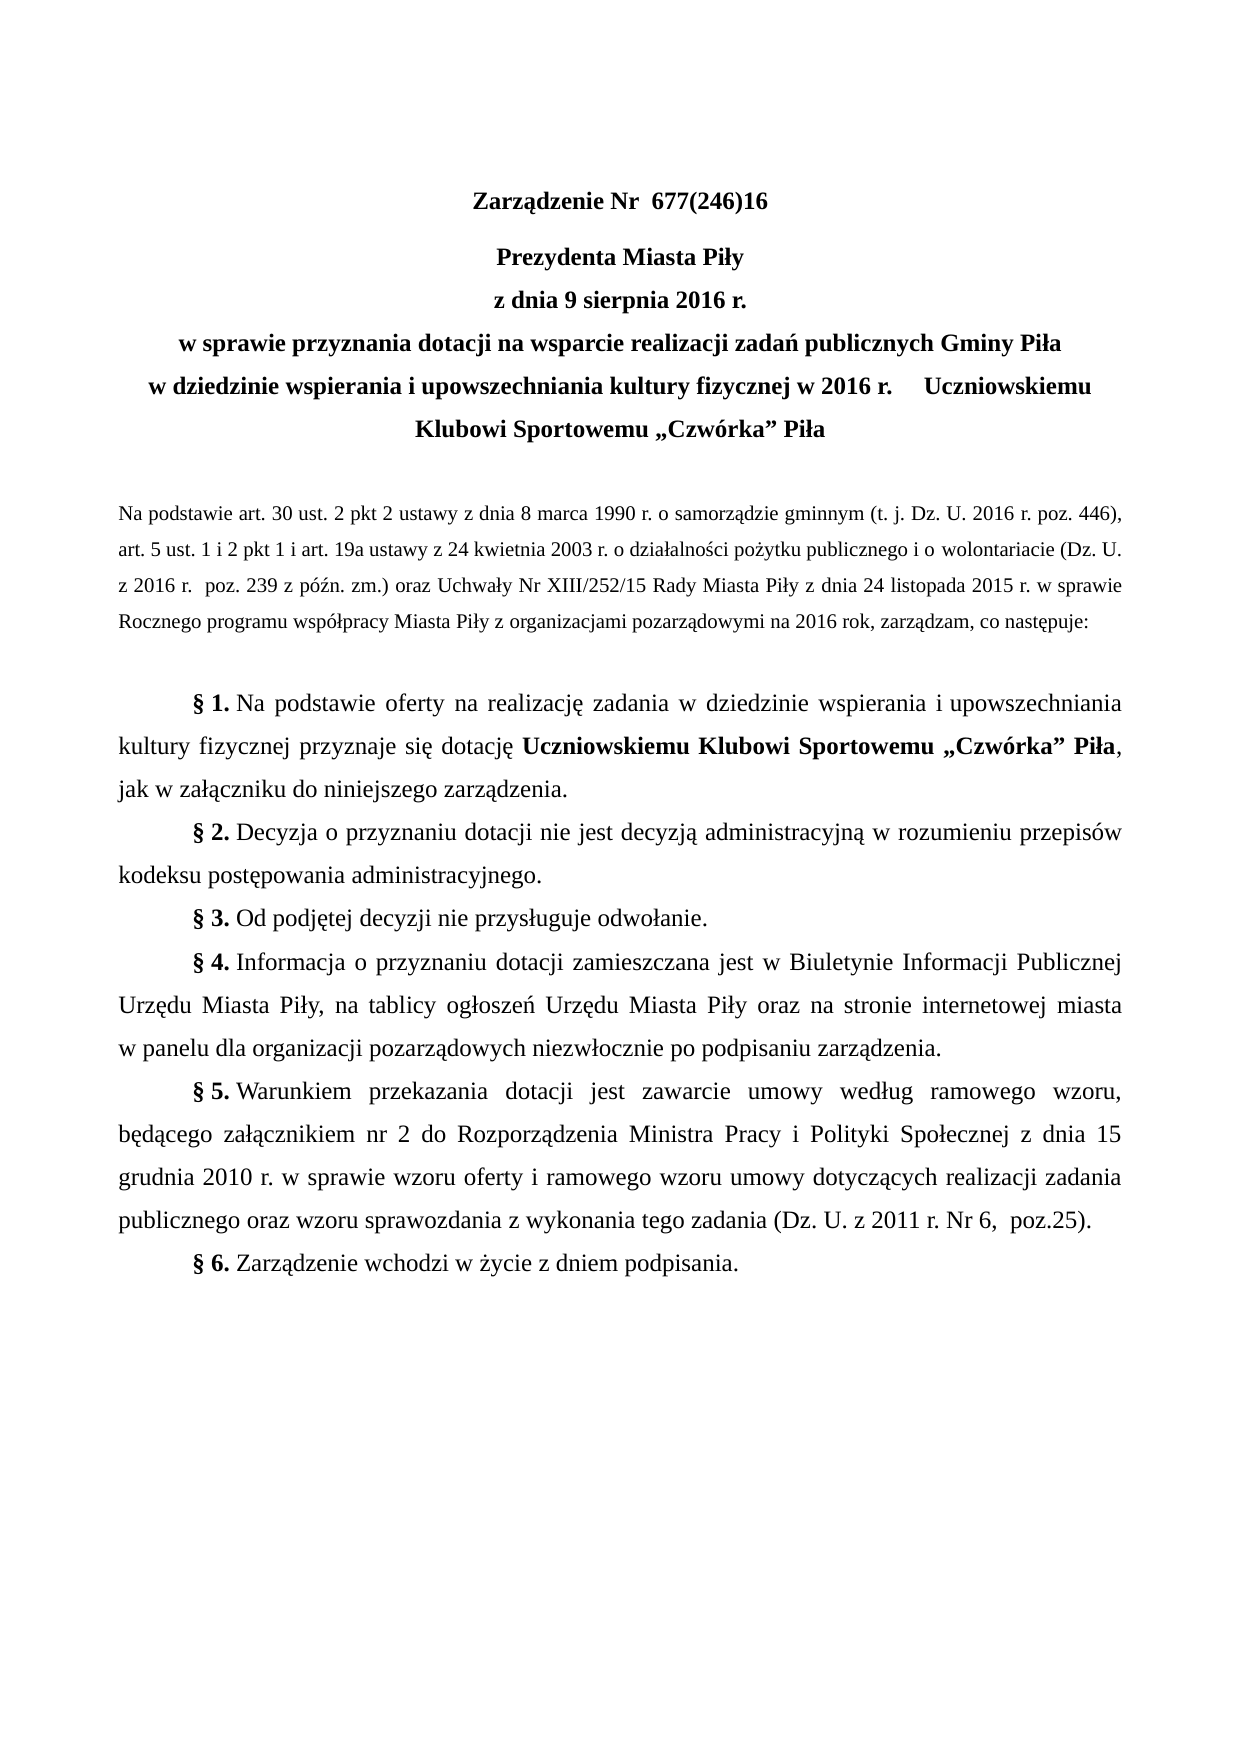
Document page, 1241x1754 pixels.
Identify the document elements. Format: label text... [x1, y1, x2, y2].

subtitle § 2. Decyzja o przyznaniu dotacji nie jest decyzją administracyjną w rozumieniu przepisów kodeksu postępowania administracyjnego. [118, 817, 1122, 889]
text Na podstawie art. 30 ust. 2 pkt 2 ustawy z dnia 8 marca 1990 r. o samorządzie gminnym (t. j. Dz. U. 2016 r. poz. 446), art. 5 ust. 1 i 2 pkt 1 i art. 19a ustawy z 24 kwietnia 2003 r. o działalności pożytku publicznego i o wolontariacie (Dz. U. z 2016 r. poz. 239 z późn. zm.) oraz Uchwały Nr XIII/252/15 Rady Miasta Piły z dnia 24 listopada 2015 r. w sprawie Rocznego programu współpracy Miasta Piły z organizacjami pozarządowymi na 2016 rok, zarządzam, co następuje: [118, 501, 1122, 633]
text Prezydenta Miasta Piły [118, 242, 1122, 271]
subtitle § 1. Na podstawie oferty na realizację zadania w dziedzinie wspierania i upowszechniania kultury fizycznej przyznaje się dotację Uczniowskiemu Klubowi Sportowemu „Czwórka” Piła, jak w załączniku do niniejszego zarządzenia. [118, 688, 1122, 803]
text Zarządzenie Nr 677(246)16 [118, 143, 1122, 215]
text z dnia 9 sierpnia 2016 r. [118, 285, 1122, 314]
subtitle § 6. Zarządzenie wchodzi w życie z dniem podpisania. [118, 1248, 1122, 1277]
text w sprawie przyznania dotacji na wsparcie realizacji zadań publicznych Gminy Piła w dziedzinie wspierania i upowszechniania kultury fizycznej w 2016 r. Uczniowskiemu Klubowi Sportowemu „Czwórka” Piła [118, 328, 1122, 443]
subtitle § 5. Warunkiem przekazania dotacji jest zawarcie umowy według ramowego wzoru, będącego załącznikiem nr 2 do Rozporządzenia Ministra Pracy i Polityki Społecznej z dnia 15 grudnia 2010 r. w sprawie wzoru oferty i ramowego wzoru umowy dotyczących realizacji zadania publicznego oraz wzoru sprawozdania z wykonania tego zadania (Dz. U. z 2011 r. Nr 6, poz.25). [118, 1076, 1122, 1234]
subtitle § 4. Informacja o przyznaniu dotacji zamieszczana jest w Biuletynie Informacji Publicznej Urzędu Miasta Piły, na tablicy ogłoszeń Urzędu Miasta Piły oraz na stronie internetowej miasta w panelu dla organizacji pozarządowych niezwłocznie po podpisaniu zarządzenia. [118, 947, 1122, 1062]
subtitle § 3. Od podjętej decyzji nie przysługuje odwołanie. [118, 903, 1122, 932]
